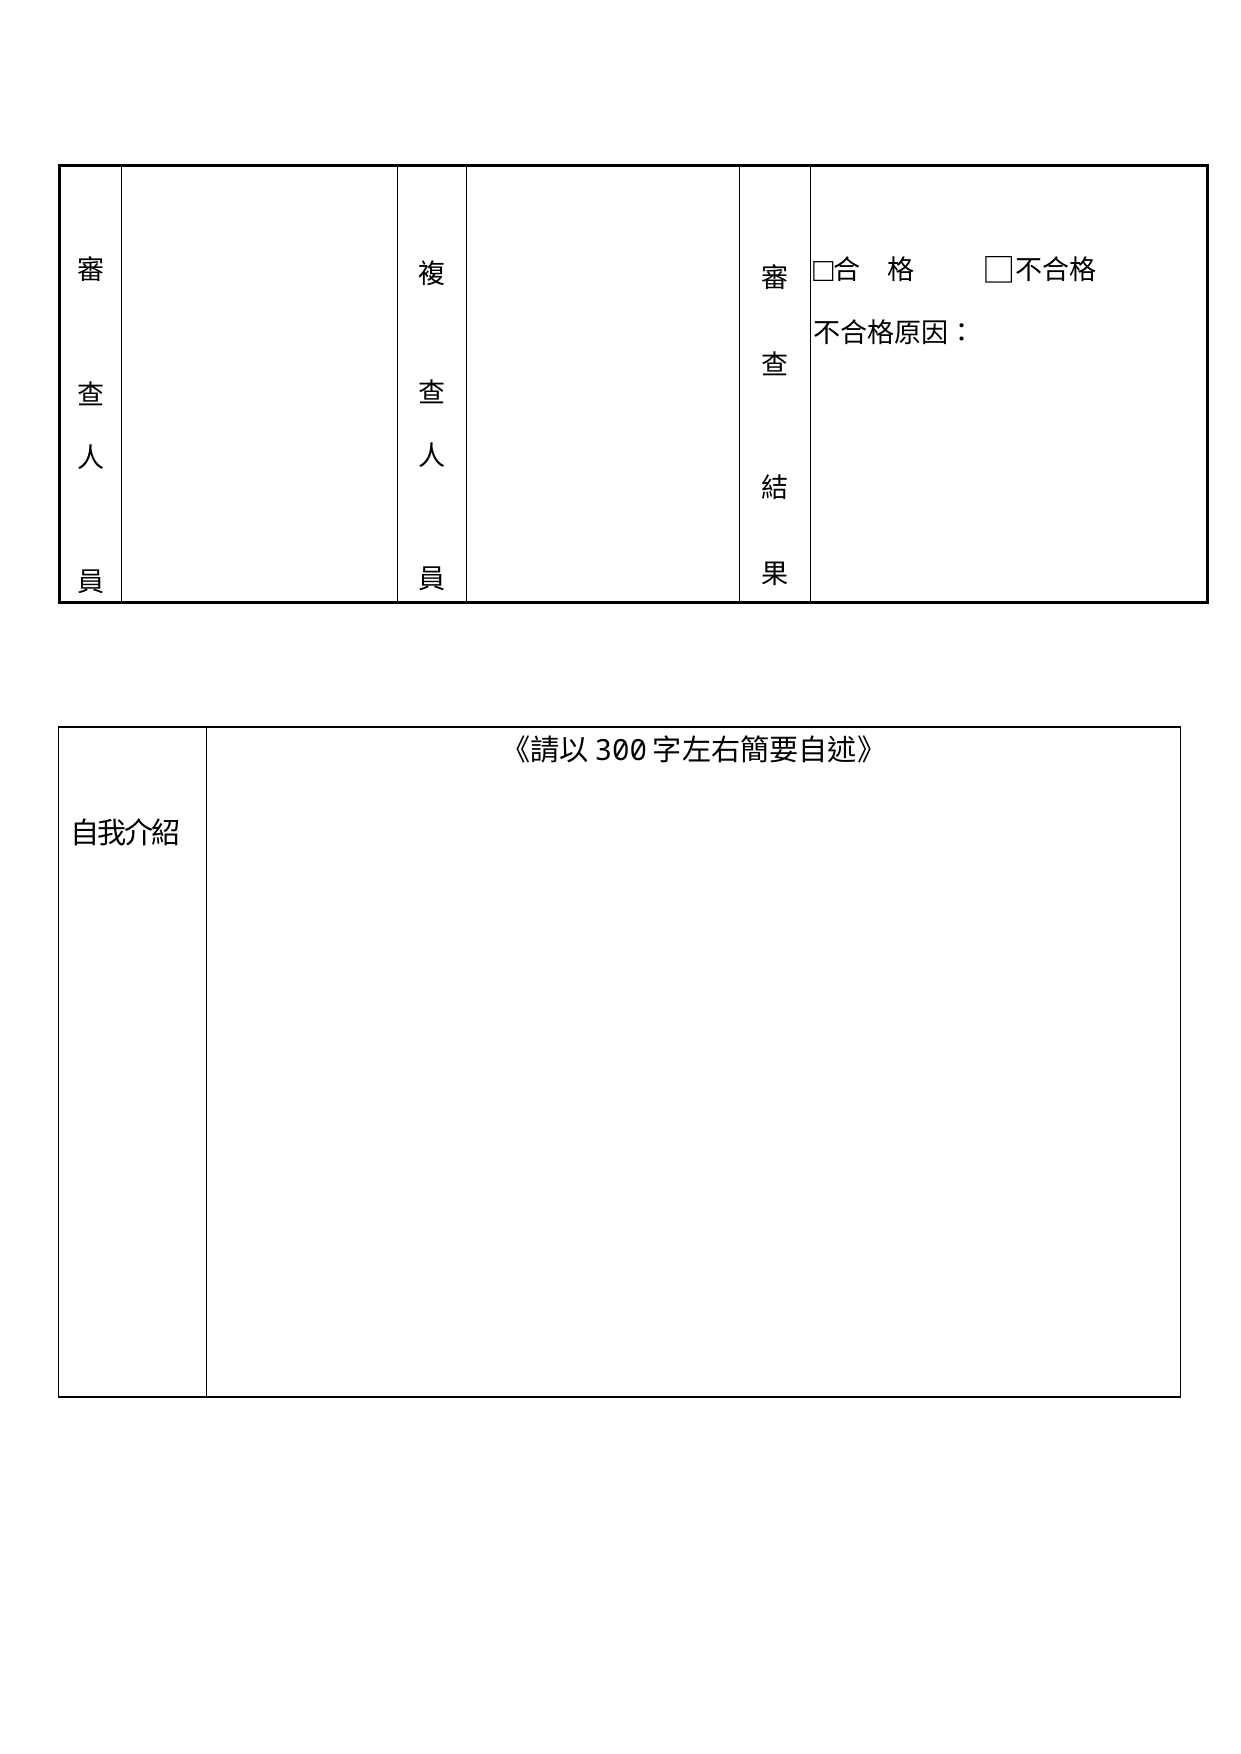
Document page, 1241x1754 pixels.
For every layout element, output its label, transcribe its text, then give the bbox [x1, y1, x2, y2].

table_header 複 查 人 員 [398, 167, 466, 601]
table_header 審 查 結 果 [740, 167, 810, 601]
table_header □合 格 □不合格 不合格原因： [811, 167, 1206, 601]
table_header [122, 167, 397, 601]
table_header 《請以300字左右簡要自述》 [207, 728, 1180, 1396]
table_header 自我介紹 [59, 728, 206, 1396]
table_header 審 查 人 員 [61, 167, 121, 601]
table_header [467, 167, 739, 601]
